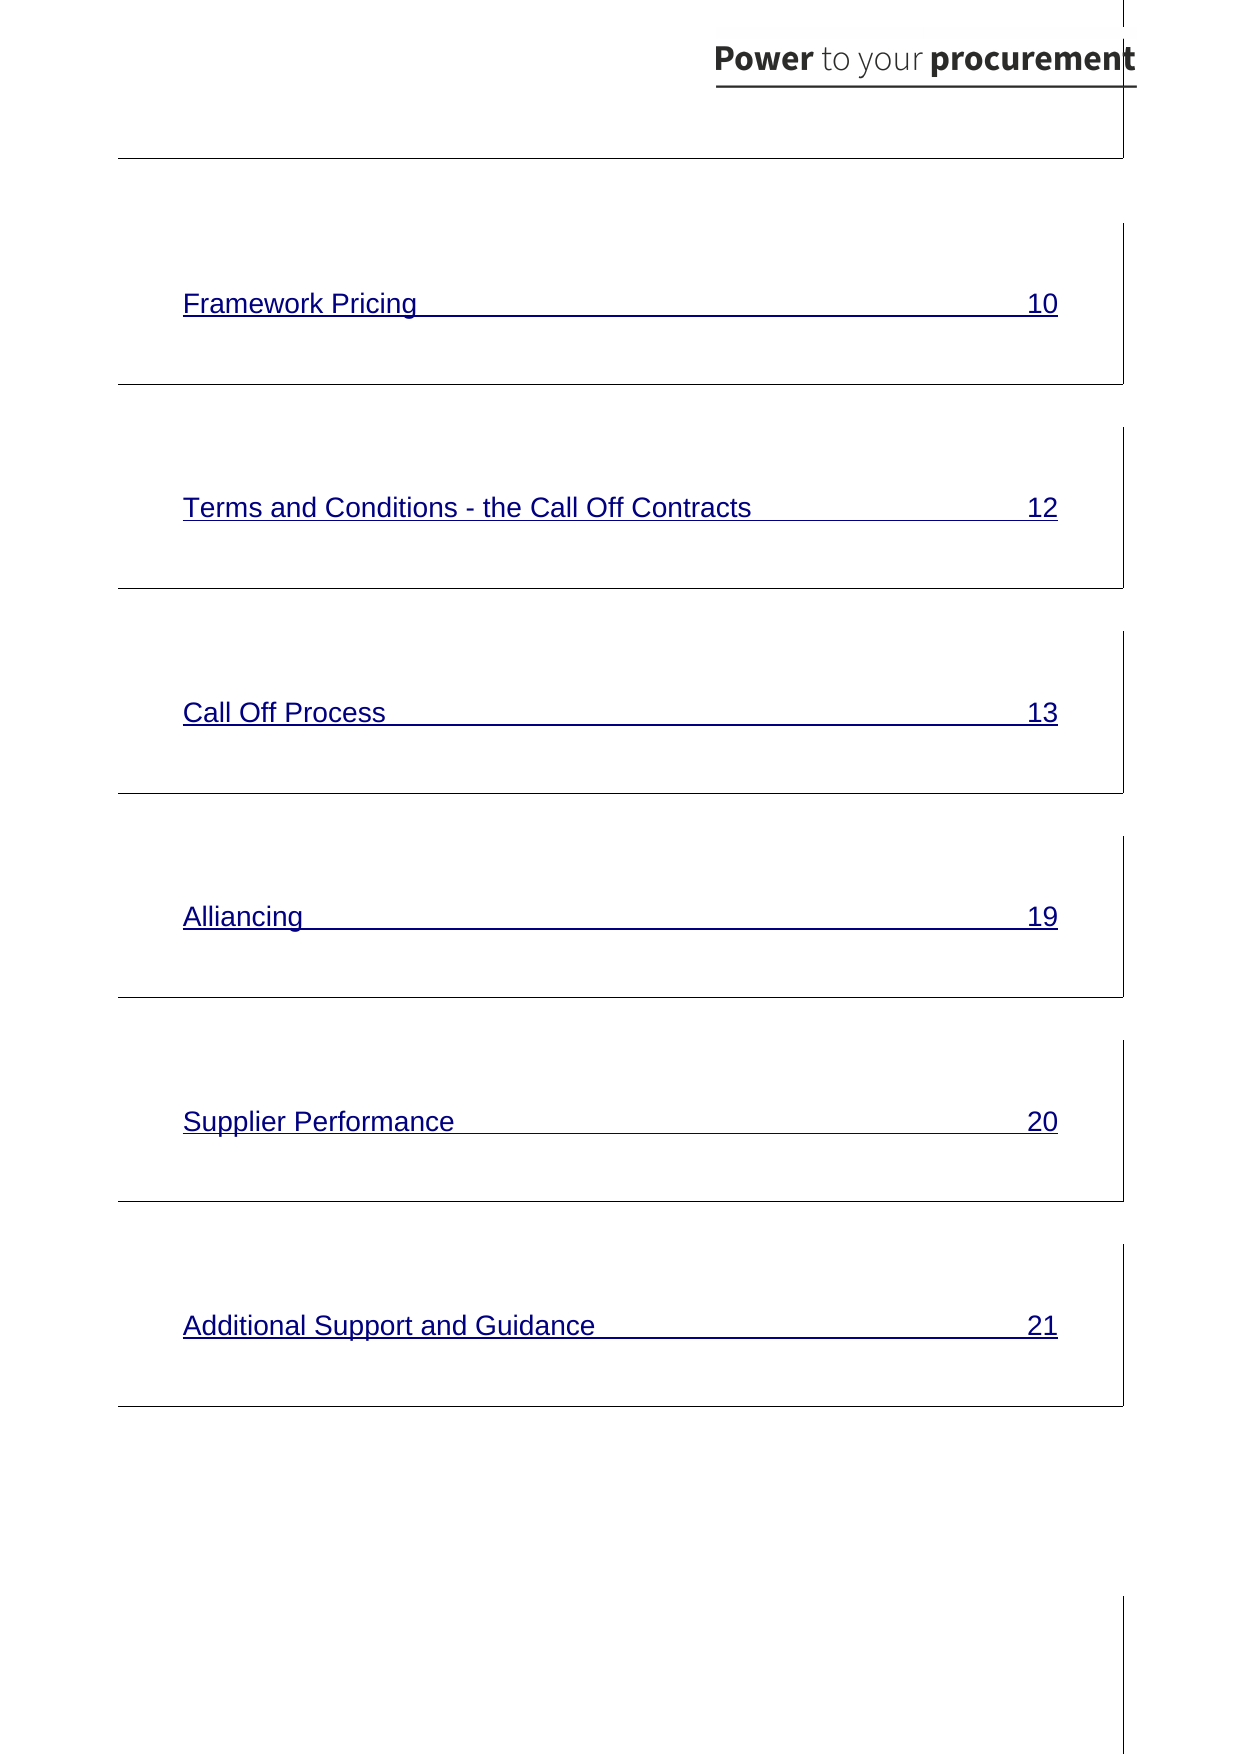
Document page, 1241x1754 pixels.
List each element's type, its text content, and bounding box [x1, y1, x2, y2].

text Alliancing 19 [118, 836, 1123, 997]
text Framework Pricing 10 [118, 222, 1123, 384]
text Supplier Performance 20 [118, 1040, 1123, 1201]
text Additional Support and Guidance 21 [118, 1244, 1123, 1406]
text Call Off Process 13 [118, 631, 1123, 793]
text Terms and Conditions - the Call Off Contracts 12 [118, 427, 1123, 588]
